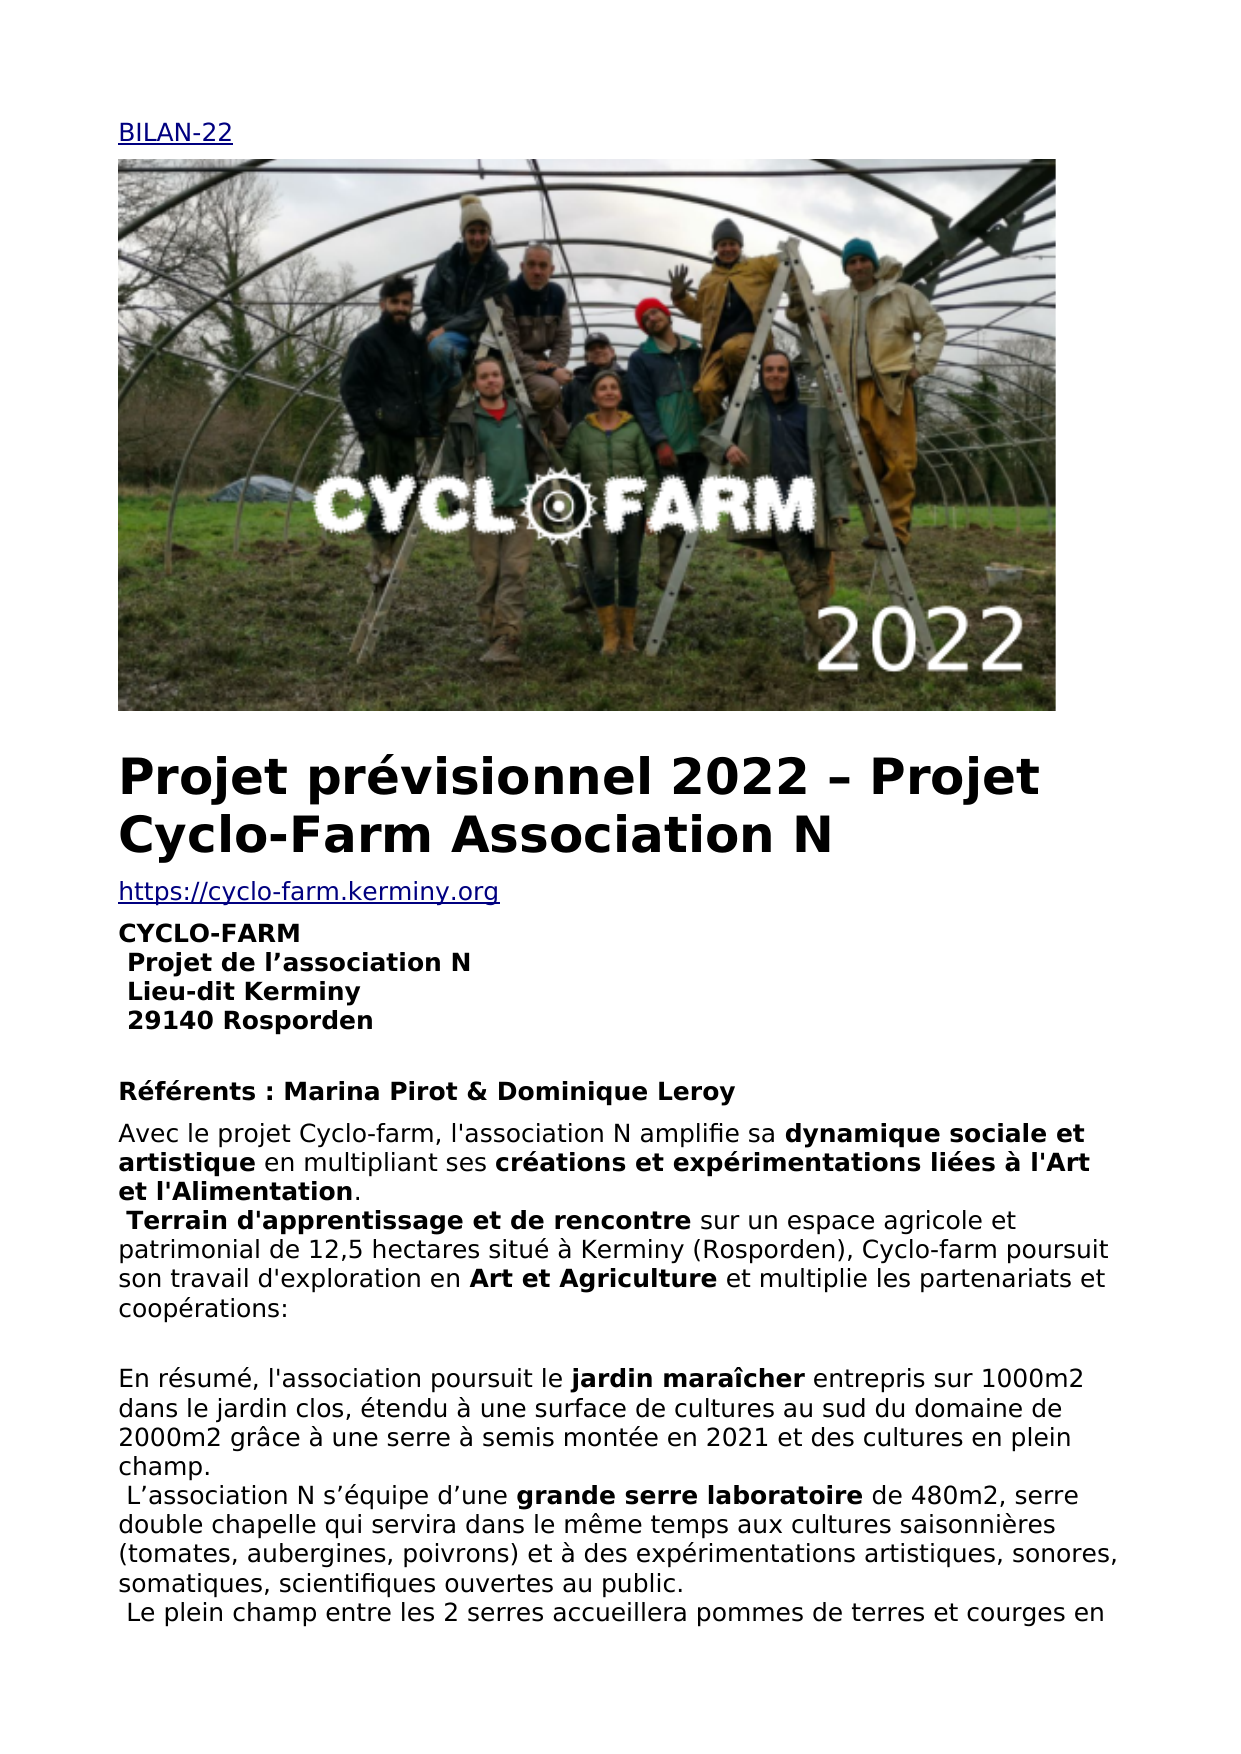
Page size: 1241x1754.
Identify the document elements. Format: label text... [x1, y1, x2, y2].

text Référents : Marina Pirot & Dominique Leroy [118, 1077, 1122, 1106]
picture [118, 159, 1056, 711]
subtitle Projet prévisionnel 2022 – Projet Cyclo-Farm Association N [118, 748, 1122, 865]
text CYCLO-FARM Projet de l’association N Lieu-dit Kerminy 29140 Rosporden [118, 919, 1122, 1065]
text En résumé, l'association poursuit le jardin maraîcher entrepris sur 1000m2 dans le jardin clos, étendu à une surface de cultures au sud du domaine de 2000m2 grâce à une serre à semis montée en 2021 et des cultures en plein champ. L’association N s’équipe d’une grande serre laboratoire de 480m2, serre double chapelle qui servira dans le même temps aux cultures saisonnières (tomates, aubergines, poivrons) et à des expérimentations artistiques, sonores, somatiques, scientifiques ouvertes au public. Le plein champ entre les 2 serres accueillera pommes de terres et courges en [118, 1365, 1122, 1627]
text https://cyclo-farm.kerminy.org [118, 877, 1122, 906]
text Avec le projet Cyclo-farm, l'association N amplifie sa dynamique sociale et artistique en multipliant ses créations et expérimentations liées à l'Art et l'Alimentation. Terrain d'apprentissage et de rencontre sur un espace agricole et patrimonial de 12,5 hectares situé à Kerminy (Rosporden), Cyclo-farm poursuit son travail d'exploration en Art et Agriculture et multiplie les partenariats et coopérations: [118, 1119, 1122, 1352]
text BILAN-22 [118, 118, 1122, 147]
